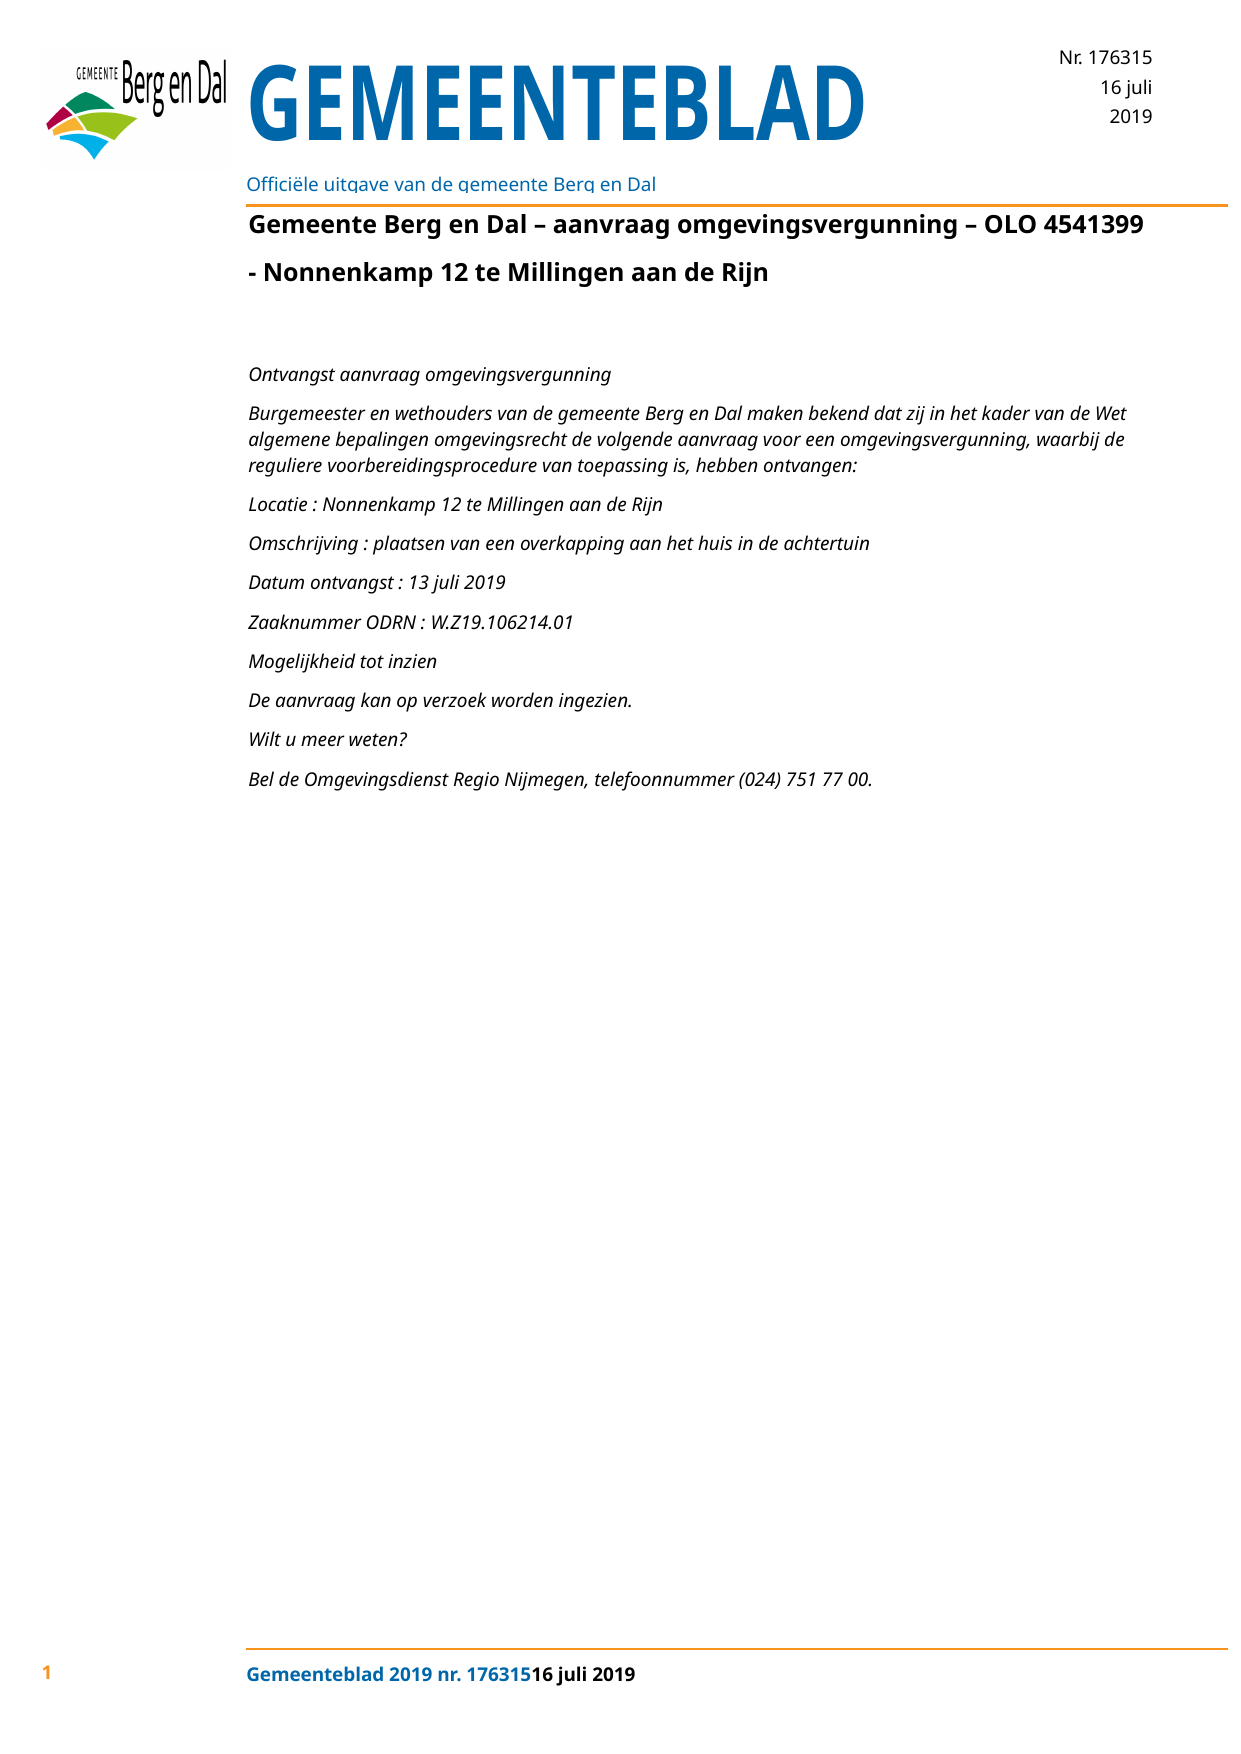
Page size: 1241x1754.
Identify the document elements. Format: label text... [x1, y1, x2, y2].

text Locatie : Nonnenkamp 12 te Millingen aan de Rijn [248, 491, 1152, 517]
text Zaaknummer ODRN : W.Z19.106214.01 [248, 609, 1152, 634]
text Gemeente Berg en Dal – aanvraag omgevingsvergunning – OLO 4541399 - Nonnenkamp 12 te Millingen aan de Rijn [248, 207, 1152, 288]
text Ontvangst aanvraag omgevingsvergunning [248, 361, 1152, 387]
picture [41, 47, 231, 172]
text Bel de Omgevingsdienst Regio Nijmegen, telefoonnummer (024) 751 77 00. [248, 766, 1152, 792]
text Mogelijkheid tot inzien [248, 648, 1152, 674]
text De aanvraag kan op verzoek worden ingezien. [248, 687, 1152, 713]
text Wilt u meer weten? [248, 727, 1152, 752]
text Burgemeester en wethouders van de gemeente Berg en Dal maken bekend dat zij in het kader van de Wet algemene bepalingen omgevingsrecht de volgende aanvraag voor een omgevingsvergunning, waarbij de reguliere voorbereidingsprocedure van toepassing is, hebben ontvangen: [248, 400, 1152, 477]
text Datum ontvangst : 13 juli 2019 [248, 569, 1152, 595]
text Omschrijving : plaatsen van een overkapping aan het huis in de achtertuin [248, 530, 1152, 556]
